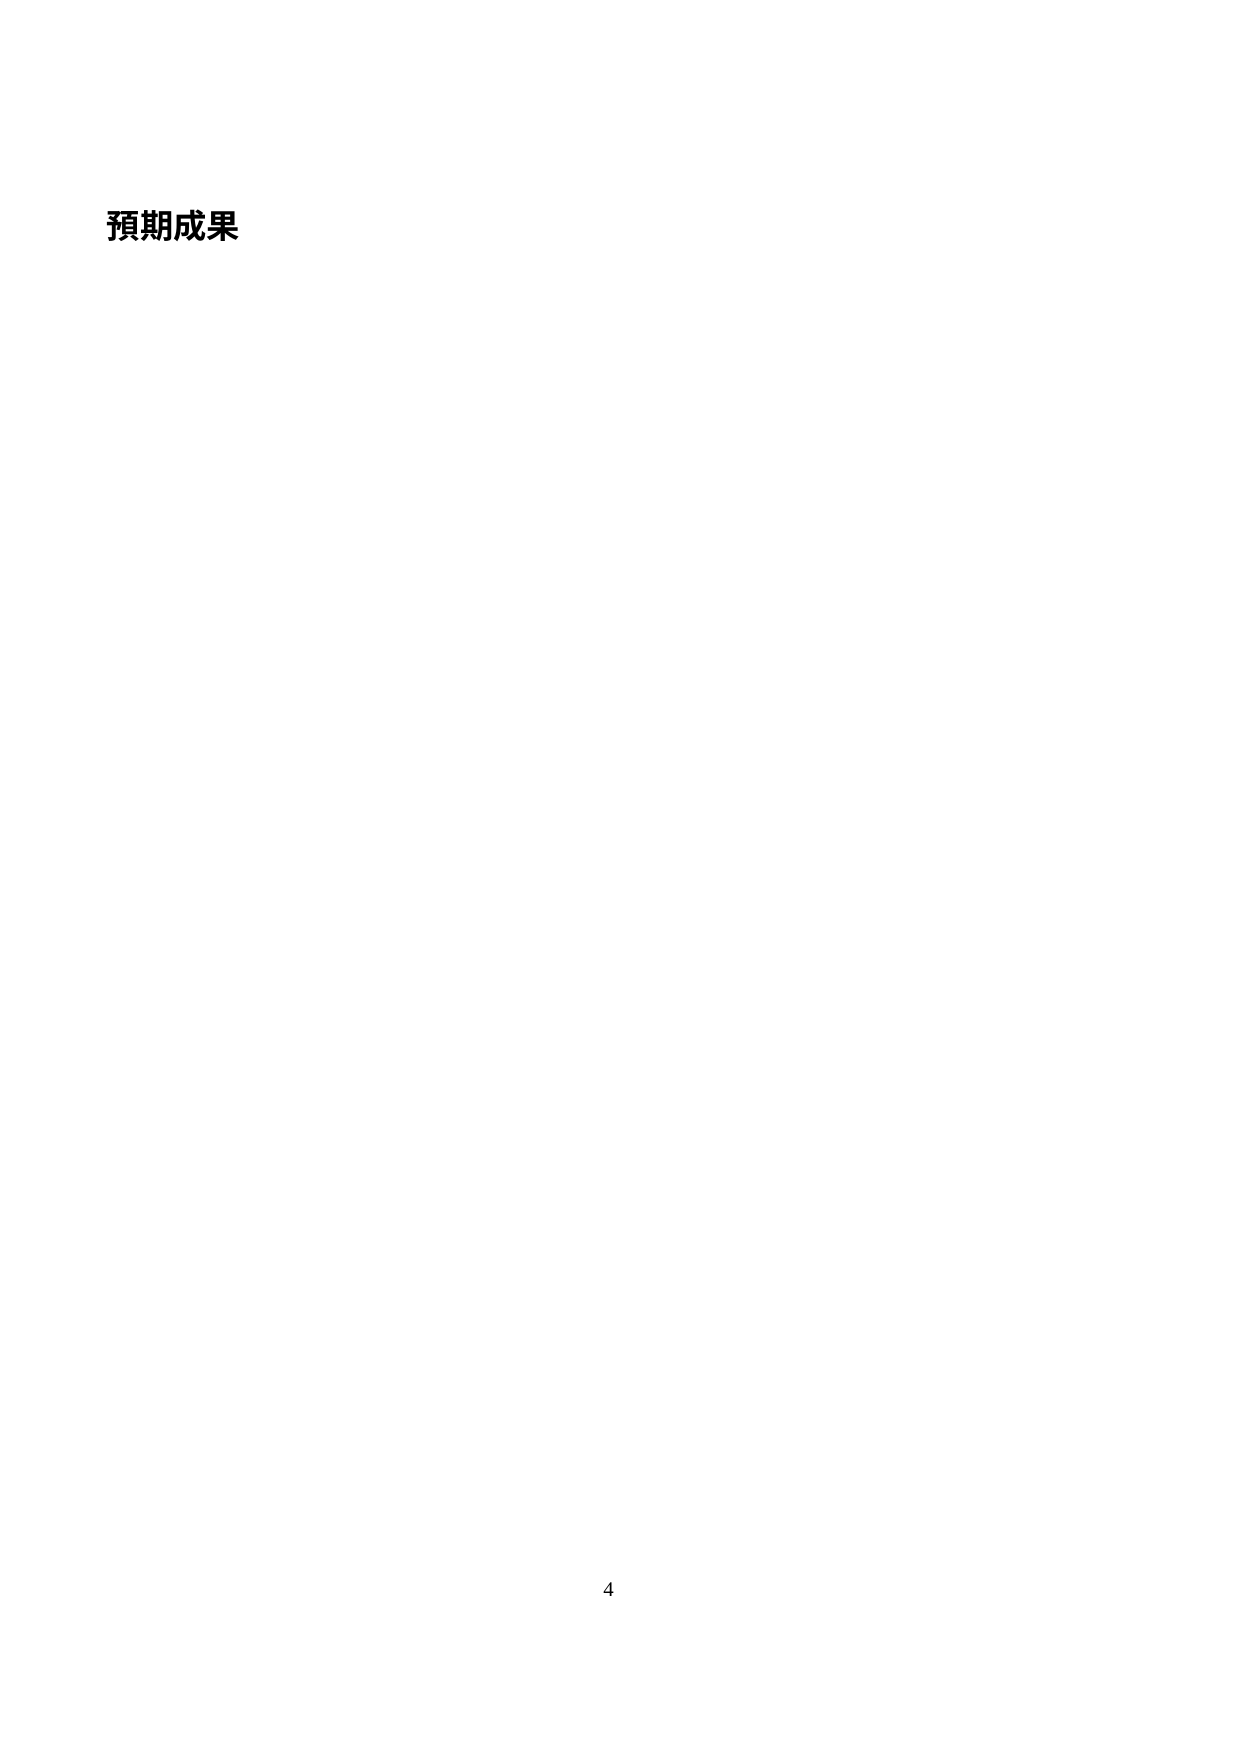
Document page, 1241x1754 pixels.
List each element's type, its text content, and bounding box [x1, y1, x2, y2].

subtitle 預期成果 [106, 182, 1110, 245]
